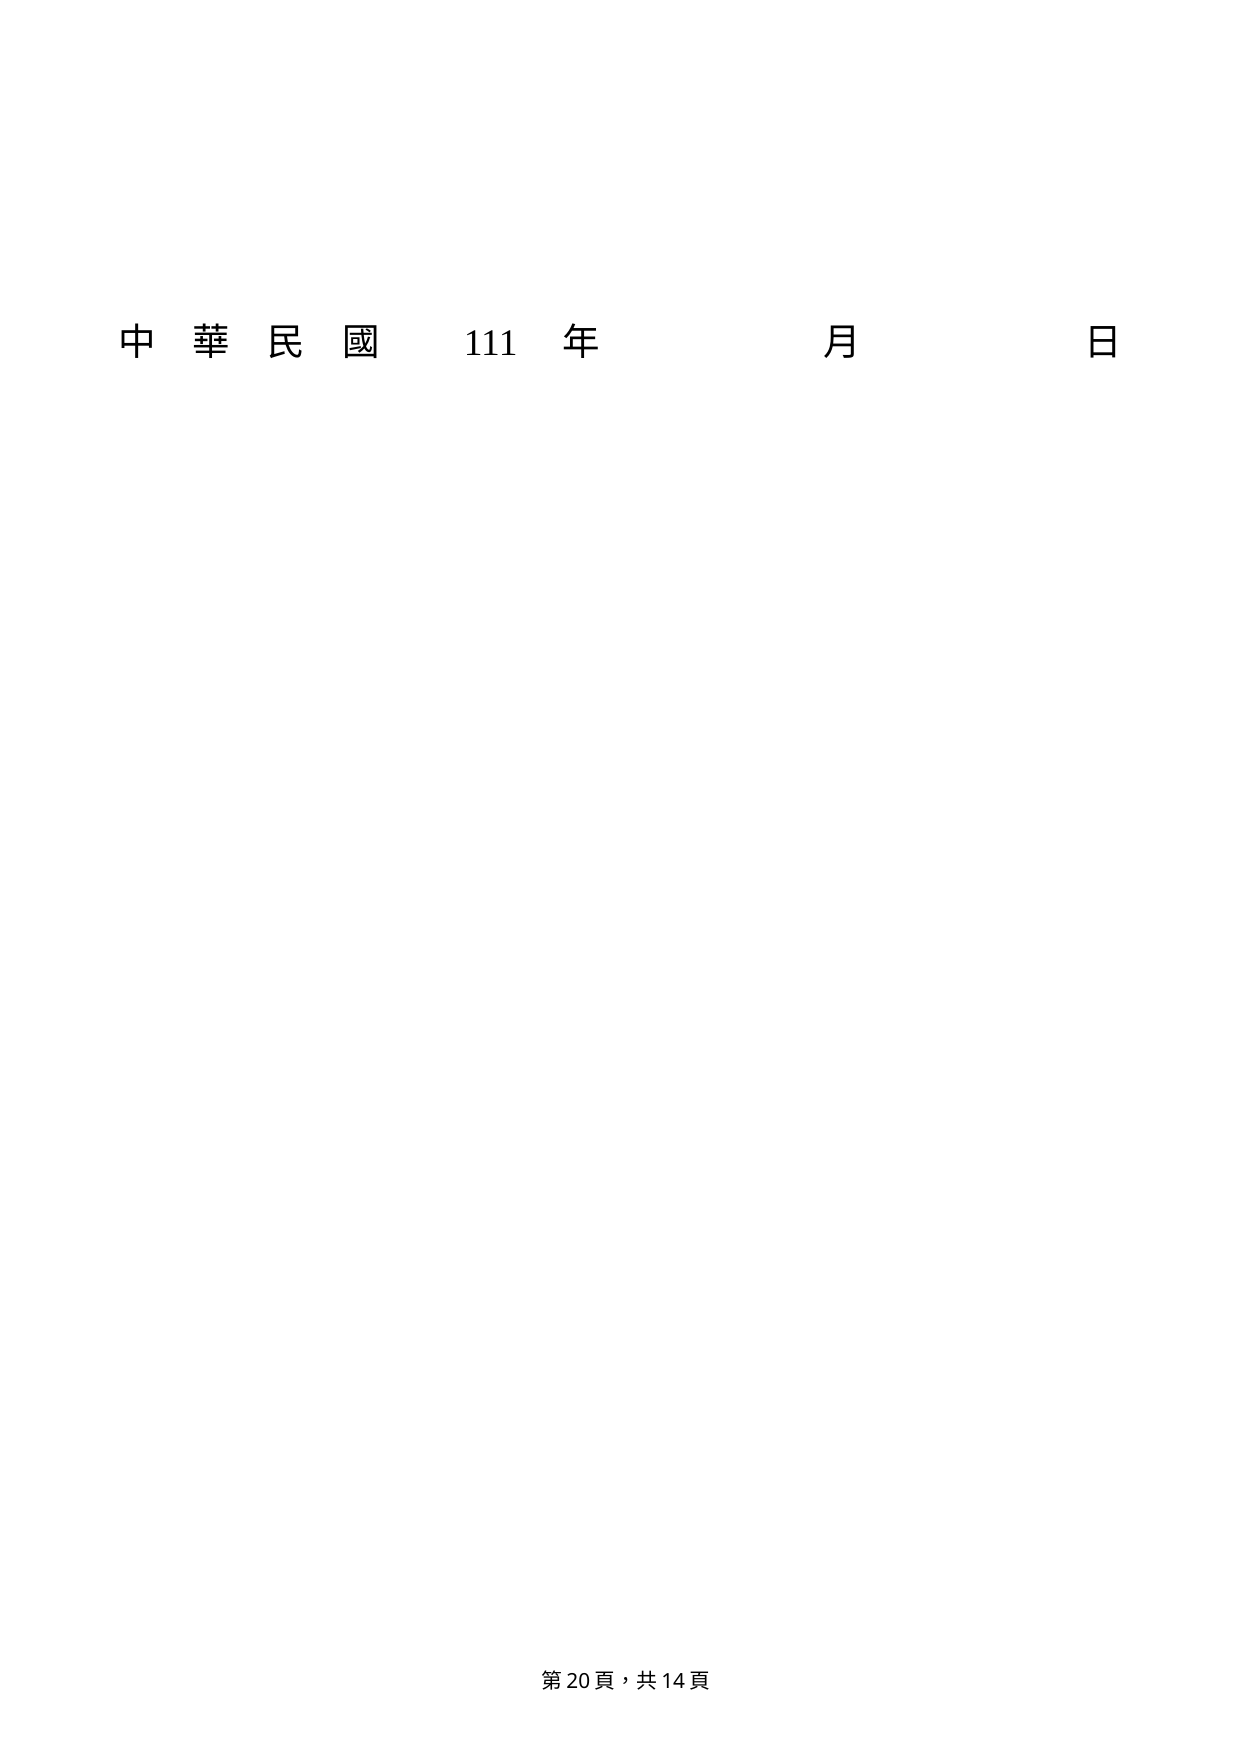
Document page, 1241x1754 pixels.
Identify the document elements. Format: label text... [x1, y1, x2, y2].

text 中華民國 111年 月 日 [118, 304, 1122, 374]
